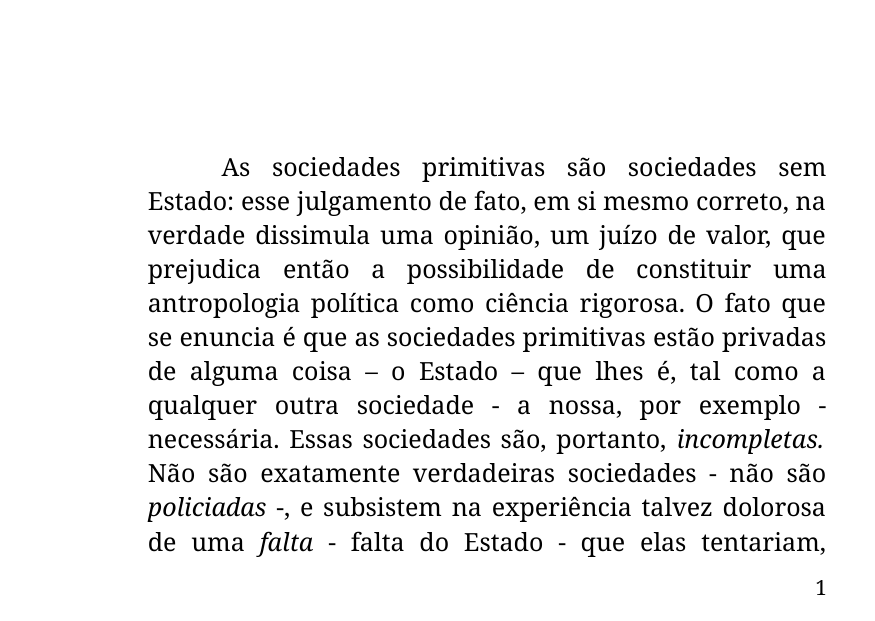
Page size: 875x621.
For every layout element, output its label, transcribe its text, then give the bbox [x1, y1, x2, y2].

text As sociedades primitivas são sociedades sem Estado: esse julgamento de fato, em si mesmo correto, na verdade dissimula uma opinião, um juízo de valor, que prejudica então a possibilidade de constituir uma antropologia política como ciência rigorosa. O fato que se enuncia é que as sociedades primitivas estão privadas de alguma coisa – o Estado – que lhes é, tal como a qualquer outra sociedade - a nossa, por exemplo - necessária. Essas sociedades são, portanto, incompletas. Não são exatamente verdadeiras sociedades - não são policiadas -, e subsistem na experiência talvez dolorosa de uma falta - falta do Estado - que elas tentariam, [148, 149, 827, 558]
